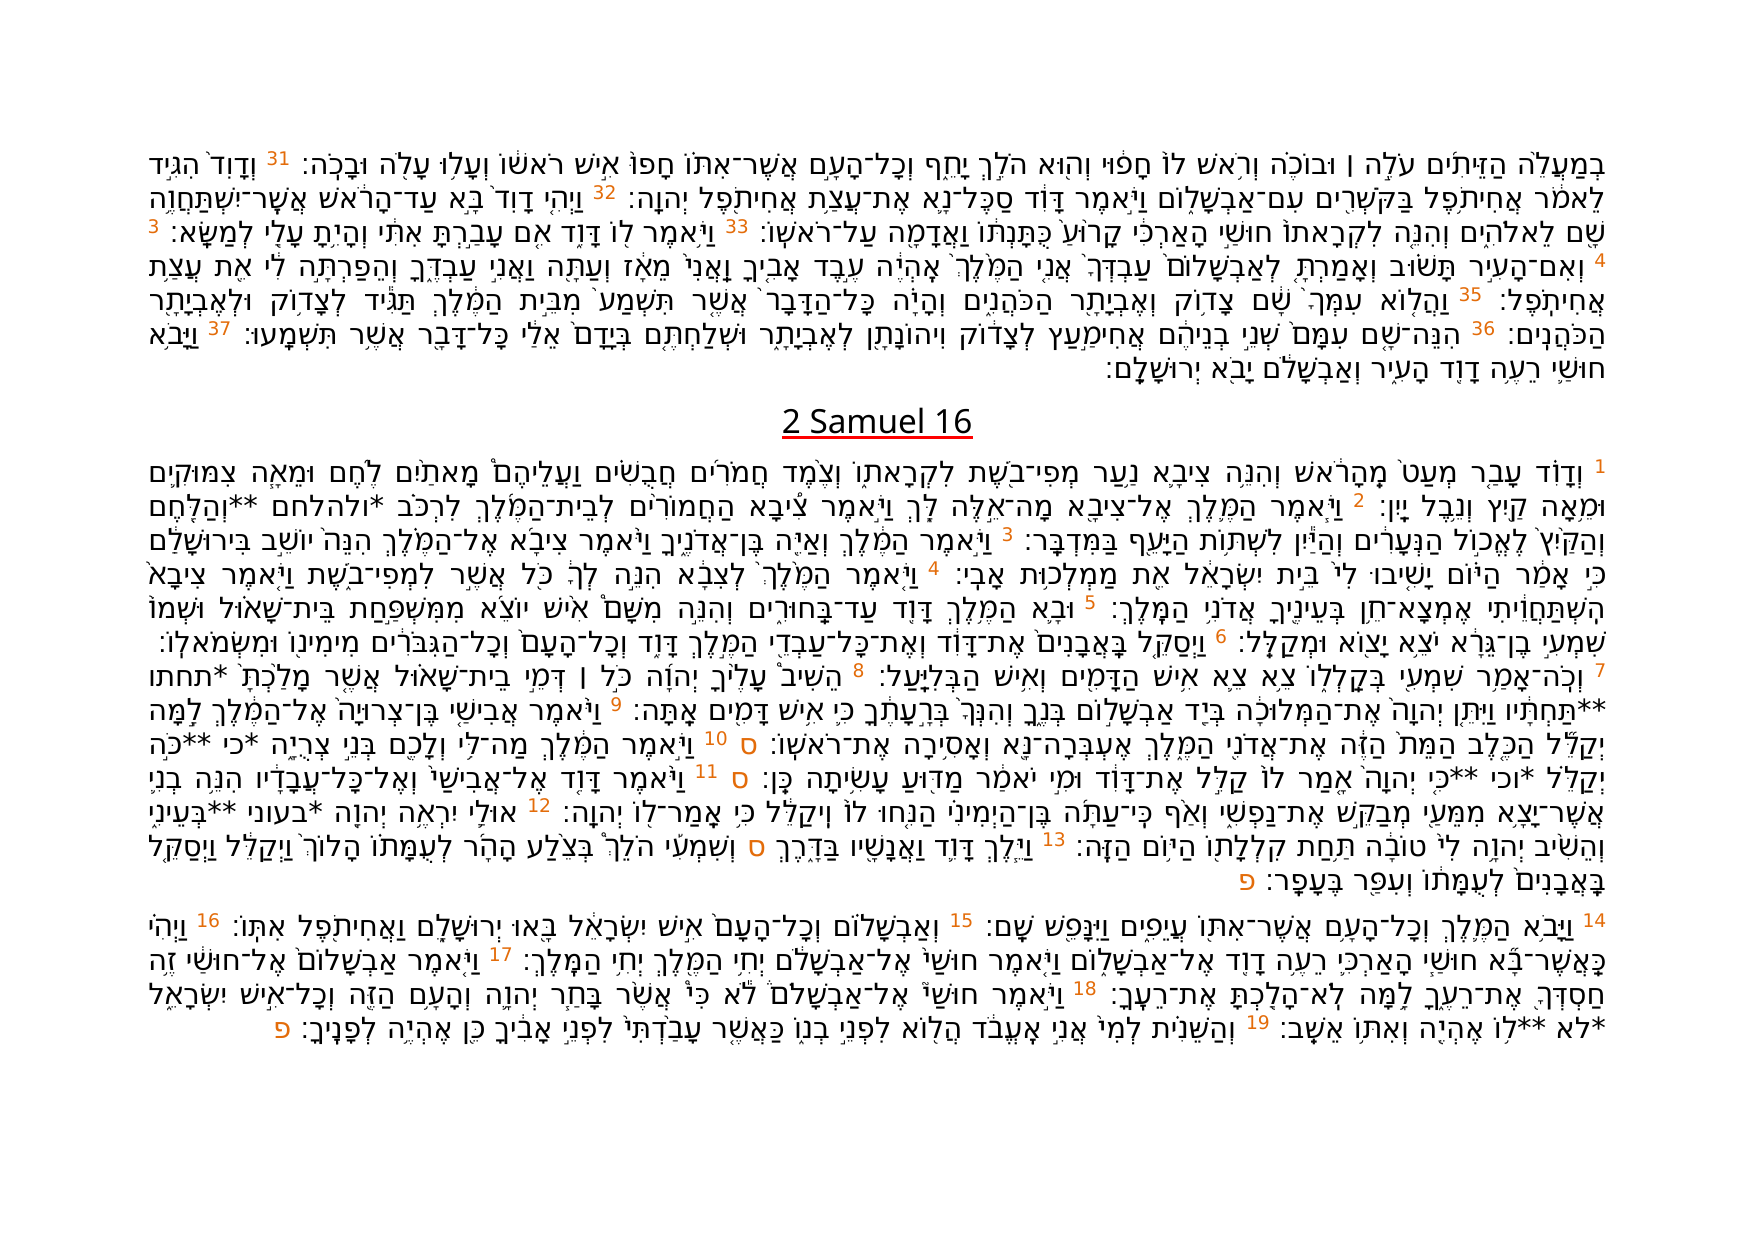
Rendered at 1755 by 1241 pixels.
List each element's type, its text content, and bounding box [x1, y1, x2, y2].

text 14 וַיָּבֹ֥א הַמֶּ֛לֶךְ וְכָל־הָעָ֥ם אֲשֶׁר־אִתּ֖וֹ עֲיֵפִ֑ים וַיִּנָּפֵ֖שׁ שָֽׁם׃ ‬‬‬15 וְאַבְשָׁל֗וֹם וְכָל־הָעָם֙ אִ֣ישׁ יִשְׂרָאֵ֔ל בָּ֖אוּ יְרוּשָׁלָ֑͏ִם וַאֲחִיתֹ֖פֶל אִתּֽוֹ׃ ‬‬‬16 וַיְהִ֗י כַּֽאֲשֶׁר־בָּ֞א חוּשַׁ֧י הָאַרְכִּ֛י רֵעֶ֥ה דָוִ֖ד אֶל־אַבְשָׁל֑וֹם וַיֹּ֤אמֶר חוּשַׁי֙ אֶל־אַבְשָׁלֹ֔ם יְחִ֥י הַמֶּ֖לֶךְ יְחִ֥י הַמֶּֽלֶךְ׃ ‬‬‬17 וַיֹּ֤אמֶר אַבְשָׁלוֹם֙ אֶל־חוּשַׁ֔י זֶ֥ה חַסְדְּךָ֖ אֶת־רֵעֶ֑ךָ לָ֥מָּה לֹֽא־הָלַ֖כְתָּ אֶת־רֵעֶֽךָ׃ ‬‬‬18 וַיֹּ֣אמֶר חוּשַׁי֮ אֶל־אַבְשָׁלֹם֒ לֹ֕א כִּי֩ אֲשֶׁ֨ר בָּחַ֧ר יְהוָ֛ה וְהָעָ֥ם הַזֶּ֖ה וְכָל־אִ֣ישׁ יִשְׂרָאֵ֑ל *לא **ל֥וֹ אֶהְיֶ֖ה וְאִתּ֥וֹ אֵשֵֽׁב׃ ‬‬‬19 וְהַשֵּׁנִ֗ית לְמִי֙ אֲנִ֣י אֶֽעֱבֹ֔ד הֲל֖וֹא לִפְנֵ֣י בְנ֑וֹ כַּאֲשֶׁ֤ר עָבַ֙דְתִּי֙ לִפְנֵ֣י אָבִ֔יךָ כֵּ֖ן אֶהְיֶ֥ה לְפָנֶֽיךָ׃ פ ‬‬‬‬‬‬‬‬‬ [148, 910, 1606, 1046]
text 10 וַיִּשְׁלַ֤ח אַבְשָׁלוֹם֙ מְרַגְּלִ֔ים בְּכָל־שִׁבְטֵ֥י יִשְׂרָאֵ֖ל לֵאמֹ֑ר כְּשָׁמְעֲכֶם֙ אֶת־ק֣וֹל הַשֹּׁפָ֔ר וַאֲמַרְתֶּ֕ם מָלַ֥ךְ אַבְשָׁל֖וֹם בְּחֶבְרֽוֹן׃ ‬‬‬11 וְאֶת־אַבְשָׁל֗וֹם הָלְכ֞וּ מָאתַ֤יִם אִישׁ֙ מִיר֣וּשָׁלִַ֔ם קְרֻאִ֖ים וְהֹלְכִ֣ים לְתֻמָּ֑ם וְלֹ֥א יָדְע֖וּ כָּל־דָּבָֽר׃ ‬‬‬12 וַיִּשְׁלַ֣ח אַ֠בְשָׁלוֹם אֶת־אֲחִיתֹ֨פֶל הַגִּֽילֹנִ֜י יוֹעֵ֣ץ דָּוִ֗ד מֵֽעִירוֹ֙ מִגִּלֹ֔ה בְּזָבְח֖וֹ אֶת־הַזְּבָחִ֑ים וַיְהִ֤י הַקֶּ֙שֶׁר֙ אַמִּ֔ץ וְהָעָ֛ם הוֹלֵ֥ךְ וָרָ֖ב אֶת־אַבְשָׁלֽוֹם׃ ‬‬‬13 וַיָּבֹא֙ הַמַּגִּ֔יד אֶל־דָּוִ֖ד לֵאמֹ֑ר הָיָ֛ה לֶב־אִ֥ישׁ יִשְׂרָאֵ֖ל אַחֲרֵ֥י אַבְשָׁלֽוֹם׃ ‬‬‬14 וַיֹּ֣אמֶר דָּ֠וִד לְכָל־עֲבָדָ֨יו אֲשֶׁר־אִתּ֤וֹ בִירוּשָׁלִַ֙ם֙ ק֣וּמוּ וְנִבְרָ֔חָה כִּ֛י לֹא־תִֽהְיֶה־לָּ֥נוּ פְלֵיטָ֖ה מִפְּנֵ֣י אַבְשָׁל֑וֹם מַהֲר֣וּ לָלֶ֗כֶת פֶּן־יְמַהֵ֤ר וְהִשִּׂגָ֙נוּ֙ וְהִדִּ֤יחַ עָלֵ֙ינוּ֙ אֶת־הָ֣רָעָ֔ה וְהִכָּ֥ה הָעִ֖יר לְפִי־חָֽרֶב׃ ‬‬‬15 וַיֹּאמְר֥וּ עַבְדֵֽי־הַמֶּ֖לֶךְ אֶל־הַמֶּ֑לֶךְ כְּכֹ֧ל אֲשֶׁר־יִבְחַ֛ר אֲדֹנִ֥י הַמֶּ֖לֶךְ הִנֵּ֥ה עֲבָדֶֽיךָ׃ ‬‬‬16 וַיֵּצֵ֥א הַמֶּ֛לֶךְ וְכָל־בֵּית֖וֹ בְּרַגְלָ֑יו וַיַּעֲזֹ֣ב הַמֶּ֗לֶךְ אֵ֣ת עֶ֧שֶׂר נָשִׁ֛ים פִּֽלַגְשִׁ֖ים לִשְׁמֹ֥ר הַבָּֽיִת׃ ‬‬‬17 וַיֵּצֵ֥א הַמֶּ֛לֶךְ וְכָל־הָעָ֖ם בְּרַגְלָ֑יו וַיַּעַמְד֖וּ בֵּ֥ית הַמֶּרְחָֽק׃ ‬‬‬18 וְכָל־עֲבָדָיו֙ עֹבְרִ֣ים עַל־יָד֔וֹ וְכָל־הַכְּרֵתִ֖י וְכָל־הַפְּלֵתִ֑י וְכָֽל־הַגִּתִּ֞ים שֵׁשׁ־מֵא֣וֹת אִ֗ישׁ אֲשֶׁר־בָּ֤אוּ בְרַגְלוֹ֙ מִגַּ֔ת עֹבְרִ֖ים עַל־פְּנֵ֥י הַמֶּֽלֶךְ׃ ‬‬‬19 וַיֹּ֤אמֶר הַמֶּ֙לֶךְ֙ אֶל־אִתַּ֣י הַגִּתִּ֔י לָ֧מָּה תֵלֵ֛ךְ גַּם־אַתָּ֖ה אִתָּ֑נוּ שׁ֣וּב וְשֵׁ֤ב עִם־הַמֶּ֙לֶךְ֙ כִּֽי־נָכְרִ֣י אַ֔תָּה וְגַם־גֹּלֶ֥ה אַתָּ֖ה לִמְקוֹמֶֽךָ׃ ‬‬‬20 תְּמ֣וֹל ׀ בּוֹאֶ֗ךָ וְהַיּ֞וֹם *אנועך **אֲנִֽיעֲךָ֤ עִמָּ֙נוּ֙ לָלֶ֔כֶת וַאֲנִ֣י הוֹלֵ֔ךְ עַ֥ל אֲשֶׁר־אֲנִ֖י הוֹלֵ֑ךְ שׁ֣וּב וְהָשֵׁ֧ב אֶת־אַחֶ֛יךָ עִמָּ֖ךְ חֶ֥סֶד וֶאֱמֶֽת׃ ‬‬‬21 וַיַּ֧עַן אִתַּ֛י אֶת־הַמֶּ֖לֶךְ וַיֹּאמַ֑ר חַי־יְהוָ֗ה וְחֵי֙ אֲדֹנִ֣י הַמֶּ֔לֶךְ כִּ֠י *אִם־בִּמְק֞וֹם אֲשֶׁ֥ר יִֽהְיֶה־שָּׁ֣ם ׀ אֲדֹנִ֣י הַמֶּ֗לֶךְ אִם־לְמָ֙וֶת֙ אִם־לְחַיִּ֔ים כִּי־שָׁ֖ם יִהְיֶ֥ה עַבְדֶּֽךָ׃ ‬‬‬22 וַיֹּ֧אמֶר דָּוִ֛ד אֶל־אִתַּ֖י לֵ֣ךְ וַעֲבֹ֑ר וַֽיַּעֲבֹ֞ר אִתַּ֤י הַגִּתִּי֙ וְכָל־אֲנָשָׁ֔יו וְכָל־הַטַּ֖ף אֲשֶׁ֥ר אִתּֽוֹ׃ ‬‬‬23 וְכָל־הָאָ֗רֶץ בּוֹכִים֙ ק֣וֹל גָּד֔וֹל וְכָל־הָעָ֖ם עֹֽבְרִ֑ים וְהַמֶּ֗לֶךְ עֹבֵר֙ בְּנַ֣חַל קִדְר֔וֹן וְכָל־הָעָם֙ עֹבְרִ֔ים עַל־פְּנֵי־דֶ֖רֶךְ אֶת־הַמִּדְבָּֽר׃ ‬‬‬24 וְהִנֵּ֨ה גַם־צָד֜וֹק וְכָֽל־הַלְוִיִּ֣ם אִתּ֗וֹ נֹֽשְׂאִים֙ אֶת־אֲרוֹן֙ בְּרִ֣ית הָאֱלֹהִ֔ים וַיַּצִּ֙קוּ֙ אֶת־אֲר֣וֹן הָאֱלֹהִ֔ים וַיַּ֖עַל אֶבְיָתָ֑ר עַד־תֹּ֥ם כָּל־הָעָ֖ם לַעֲב֥וֹר מִן־הָעִֽיר׃ ‬‬‬25 וַיֹּ֤אמֶר הַמֶּ֙לֶךְ֙ לְצָד֔וֹק הָשֵׁ֛ב אֶת־אֲר֥וֹן הָאֱלֹהִ֖ים הָעִ֑יר אִם־אֶמְצָ֥א חֵן֙ בְּעֵינֵ֣י יְהוָ֔ה וֶהֱשִׁבַ֕נִי וְהִרְאַ֥נִי אֹת֖וֹ וְאֶת־נָוֵֽהוּ׃ ‬‬‬26 וְאִם֙ כֹּ֣ה יֹאמַ֔ר לֹ֥א חָפַ֖צְתִּי בָּ֑ךְ הִנְנִ֕י יַֽעֲשֶׂה־לִּ֕י כַּאֲשֶׁ֖ר טֽוֹב בְּעֵינָֽיו׃ ס ‬‬‬‬27 וַיֹּ֤אמֶר הַמֶּ֙לֶךְ֙ אֶל־צָד֣וֹק הַכֹּהֵ֔ן הֲרוֹאֶ֣ה אַתָּ֔ה שֻׁ֥בָה הָעִ֖יר בְּשָׁל֑וֹם וַאֲחִימַ֨עַץ בִּנְךָ֜ וִיהוֹנָתָ֧ן בֶּן־אֶבְיָתָ֛ר שְׁנֵ֥י בְנֵיכֶ֖ם אִתְּכֶֽם׃ ‬‬‬28 רְאוּ֙ אָנֹכִ֣י מִתְמַהְמֵ֔הַּ *בעברות **בְּעַֽרְב֖וֹת הַמִּדְבָּ֑ר עַ֣ד בּ֥וֹא דָבָ֛ר מֵעִמָּכֶ֖ם לְהַגִּ֥יד לִֽי׃ ‬‬‬29 וַיָּ֨שֶׁב צָד֧וֹק וְאֶבְיָתָ֛ר אֶת־אֲר֥וֹן הָאֱלֹהִ֖ים יְרוּשָׁלָ֑͏ִם וַיֵּשְׁב֖וּ שָֽׁם׃ ‬‬‬30 וְדָוִ֡ד עֹלֶה֩ בְמַעֲלֵ֨ה הַזֵּיתִ֜ים עֹלֶ֣ה ׀ וּבוֹכֶ֗ה וְרֹ֥אשׁ לוֹ֙ חָפ֔וּי וְה֖וּא הֹלֵ֣ךְ יָחֵ֑ף וְכָל־הָעָ֣ם אֲשֶׁר־אִתּ֗וֹ חָפוּ֙ אִ֣ישׁ רֹאשׁ֔וֹ וְעָל֥וּ עָלֹ֖ה וּבָכֹֽה׃ ‬‬‬31 וְדָוִד֙ הִגִּ֣יד לֵאמֹ֔ר אֲחִיתֹ֥פֶל בַּקֹּשְׁרִ֖ים עִם־אַבְשָׁל֑וֹם וַיֹּ֣אמֶר דָּוִ֔ד סַכֶּל־נָ֛א אֶת־עֲצַ֥ת אֲחִיתֹ֖פֶל יְהוָֽה׃ ‬‬‬32 וַיְהִ֤י דָוִד֙ בָּ֣א עַד־הָרֹ֔אשׁ אֲשֶֽׁר־יִשְׁתַּחֲוֶ֥ה שָׁ֖ם לֵאלֹהִ֑ים וְהִנֵּ֤ה לִקְרָאתוֹ֙ חוּשַׁ֣י הָאַרְכִּ֔י קָר֙וּעַ֙ כֻּתָּנְתּ֔וֹ וַאֲדָמָ֖ה עַל־רֹאשֽׁוֹ׃ ‬‬‬33 וַיֹּ֥אמֶר ל֖וֹ דָּוִ֑ד אִ֚ם עָבַ֣רְתָּ אִתִּ֔י וְהָיִ֥תָ עָלַ֖י לְמַשָּֽׂא׃ ‬‬‬34 וְאִם־הָעִ֣יר תָּשׁ֗וּב וְאָמַרְתָּ֤ לְאַבְשָׁלוֹם֙ עַבְדְּךָ֨ אֲנִ֤י הַמֶּ֙לֶךְ֙ אֶֽהְיֶ֔ה עֶ֣בֶד אָבִ֤יךָ וַֽאֲנִי֙ מֵאָ֔ז וְעַתָּ֖ה וַאֲנִ֣י עַבְדֶּ֑ךָ וְהֵפַרְתָּ֣ה לִ֔י אֵ֖ת עֲצַ֥ת אֲחִיתֹֽפֶל׃ ‬‬‬35 וַהֲל֤וֹא עִמְּךָ֙ שָׁ֔ם צָד֥וֹק וְאֶבְיָתָ֖ר הַכֹּהֲנִ֑ים וְהָיָ֗ה כָּל־הַדָּבָר֙ אֲשֶׁ֤ר תִּשְׁמַע֙ מִבֵּ֣ית הַמֶּ֔לֶךְ תַּגִּ֕יד לְצָד֥וֹק וּלְאֶבְיָתָ֖ר הַכֹּהֲנִֽים׃ ‬‬‬36 הִנֵּה־שָׁ֤ם עִמָּם֙ שְׁנֵ֣י בְנֵיהֶ֔ם אֲחִימַ֣עַץ לְצָד֔וֹק וִיהוֹנָתָ֖ן לְאֶבְיָתָ֑ר וּשְׁלַחְתֶּ֤ם בְּיָדָם֙ אֵלַ֔י כָּל־דָּבָ֖ר אֲשֶׁ֥ר תִּשְׁמָֽעוּ׃ ‬‬‬37 וַיָּבֹ֥א חוּשַׁ֛י רֵעֶ֥ה דָוִ֖ד הָעִ֑יר וְאַבְשָׁלֹ֔ם יָבֹ֖א יְרוּשָׁלָֽ͏ִם׃ ‬‬‬‬‬‬‬‬‬‬‬‬‬‬‬‬‬‬‬‬‬‬‬‬‬‬‬‬‬‬‬ [148, 148, 1606, 385]
text 2 Samuel 16 [148, 398, 1606, 443]
text 1 וְדָוִ֗ד עָבַ֤ר מְעַט֙ מֵֽהָרֹ֔אשׁ וְהִנֵּ֥ה צִיבָ֛א נַ֥עַר מְפִי־בֹ֖שֶׁת לִקְרָאת֑וֹ וְצֶ֨מֶד חֲמֹרִ֜ים חֲבֻשִׁ֗ים וַעֲלֵיהֶם֩ מָאתַ֨יִם לֶ֜חֶם וּמֵאָ֧ה צִמּוּקִ֛ים וּמֵ֥אָה קַ֖יִץ וְנֵ֥בֶל יָֽיִן׃ 2 וַיֹּ֧אמֶר הַמֶּ֛לֶךְ אֶל־צִיבָ֖א מָה־אֵ֣לֶּה לָּ֑ךְ וַיֹּ֣אמֶר צִ֠יבָא הַחֲמוֹרִ֨ים לְבֵית־הַמֶּ֜לֶךְ לִרְכֹּ֗ב *ולהלחם **וְהַלֶּ֤חֶם וְהַקַּ֙יִץ֙ לֶאֱכ֣וֹל הַנְּעָרִ֔ים וְהַיַּ֕יִן לִשְׁתּ֥וֹת הַיָּעֵ֖ף בַּמִּדְבָּֽר׃ ‬‬‬3 וַיֹּ֣אמֶר הַמֶּ֔לֶךְ וְאַיֵּ֖ה בֶּן־אֲדֹנֶ֑יךָ וַיֹּ֨אמֶר צִיבָ֜א אֶל־הַמֶּ֗לֶךְ הִנֵּה֙ יוֹשֵׁ֣ב בִּירוּשָׁלִַ֔ם כִּ֣י אָמַ֔ר הַיּ֗וֹם יָשִׁ֤יבוּ לִי֙ בֵּ֣ית יִשְׂרָאֵ֔ל אֵ֖ת מַמְלְכ֥וּת אָבִֽי׃ ‬‬‬4 וַיֹּ֤אמֶר הַמֶּ֙לֶךְ֙ לְצִבָ֔א הִנֵּ֣ה לְךָ֔ כֹּ֖ל אֲשֶׁ֣ר לִמְפִי־בֹ֑שֶׁת וַיֹּ֤אמֶר צִיבָא֙ הִֽשְׁתַּחֲוֵ֔יתִי אֶמְצָא־חֵ֥ן בְּעֵינֶ֖יךָ אֲדֹנִ֥י הַמֶּֽלֶךְ׃ ‬‬‬5 וּבָ֛א הַמֶּ֥לֶךְ דָּוִ֖ד עַד־בַּֽחוּרִ֑ים וְהִנֵּ֣ה מִשָּׁם֩ אִ֨ישׁ יוֹצֵ֜א מִמִּשְׁפַּ֣חַת בֵּית־שָׁא֗וּל וּשְׁמוֹ֙ שִׁמְעִ֣י בֶן־גֵּרָ֔א יֹצֵ֥א יָצ֖וֹא וּמְקַלֵּֽל׃ ‬‬‬6 וַיְסַקֵּ֤ל בָּֽאֲבָנִים֙ אֶת־דָּוִ֔ד וְאֶת־כָּל־עַבְדֵ֖י הַמֶּ֣לֶךְ דָּוִ֑ד וְכָל־הָעָם֙ וְכָל־הַגִּבֹּרִ֔ים מִימִינ֖וֹ וּמִשְּׂמֹאלֽוֹ׃ ‬‬‬7 וְכֹֽה־אָמַ֥ר שִׁמְעִ֖י בְּקַֽלְל֑וֹ צֵ֥א צֵ֛א אִ֥ישׁ הַדָּמִ֖ים וְאִ֥ישׁ הַבְּלִיָּֽעַל׃ ‬‬‬8 הֵשִׁיב֩ עָלֶ֨יךָ יְהוָ֜ה כֹּ֣ל ׀ דְּמֵ֣י בֵית־שָׁא֗וּל אֲשֶׁ֤ר מָלַ֙כְתָּ֙ *תחתו **תַּחְתָּ֔יו וַיִּתֵּ֤ן יְהוָה֙ אֶת־הַמְּלוּכָ֔ה בְּיַ֖ד אַבְשָׁל֣וֹם בְּנֶ֑ךָ וְהִנְּךָ֙ בְּרָ֣עָתֶ֔ךָ כִּ֛י אִ֥ישׁ דָּמִ֖ים אָֽתָּה׃ ‬‬‬9 וַיֹּ֨אמֶר אֲבִישַׁ֤י בֶּן־צְרוּיָה֙ אֶל־הַמֶּ֔לֶךְ לָ֣מָּה יְקַלֵּ֞ל הַכֶּ֤לֶב הַמֵּת֙ הַזֶּ֔ה אֶת־אֲדֹנִ֖י הַמֶּ֑לֶךְ אֶעְבְּרָה־נָּ֖א וְאָסִ֥ירָה אֶת־רֹאשֽׁוֹ׃ ס ‬‬‬10 וַיֹּ֣אמֶר הַמֶּ֔לֶךְ מַה־לִּ֥י וְלָכֶ֖ם בְּנֵ֣י צְרֻיָ֑ה *כי **כֹּ֣ה יְקַלֵּ֗ל *וכי **כִּ֤י יְהוָה֙ אָ֤מַר לוֹ֙ קַלֵּ֣ל אֶת־דָּוִ֔ד וּמִ֣י יֹאמַ֔ר מַדּ֖וּעַ עָשִׂ֥יתָה כֵּֽן׃ ס ‬‬‬11 וַיֹּ֨אמֶר דָּוִ֤ד אֶל־אֲבִישַׁי֙ וְאֶל־כָּל־עֲבָדָ֔יו הִנֵּ֥ה בְנִ֛י אֲשֶׁר־יָצָ֥א מִמֵּעַ֖י מְבַקֵּ֣שׁ אֶת־נַפְשִׁ֑י וְאַ֨ף כִּֽי־עַתָּ֜ה בֶּן־הַיְמִינִ֗י הַנִּ֤חוּ לוֹ֙ וִֽיקַלֵּ֔ל כִּ֥י אָֽמַר־ל֖וֹ יְהוָֽה׃ ‬‬‬12 אוּלַ֛י יִרְאֶ֥ה יְהוָ֖ה *בעוני **בְּעֵינִ֑י וְהֵשִׁ֨יב יְהוָ֥ה לִי֙ טוֹבָ֔ה תַּ֥חַת קִלְלָת֖וֹ הַיּ֥וֹם הַזֶּֽה׃ ‬‬‬13 וַיֵּ֧לֶךְ דָּוִ֛ד וַאֲנָשָׁ֖יו בַּדָּ֑רֶךְ ס וְשִׁמְעִ֡י הֹלֵךְ֩ בְּצֵ֨לַע הָהָ֜ר לְעֻמָּת֗וֹ הָלוֹךְ֙ וַיְקַלֵּ֔ל וַיְסַקֵּ֤ל בָּֽאֲבָנִים֙ לְעֻמָּת֔וֹ וְעִפַּ֖ר בֶּעָפָֽר׃ פ ‬‬‬‬‬‬‬‬‬‬‬‬‬‬‬ [148, 456, 1606, 897]
